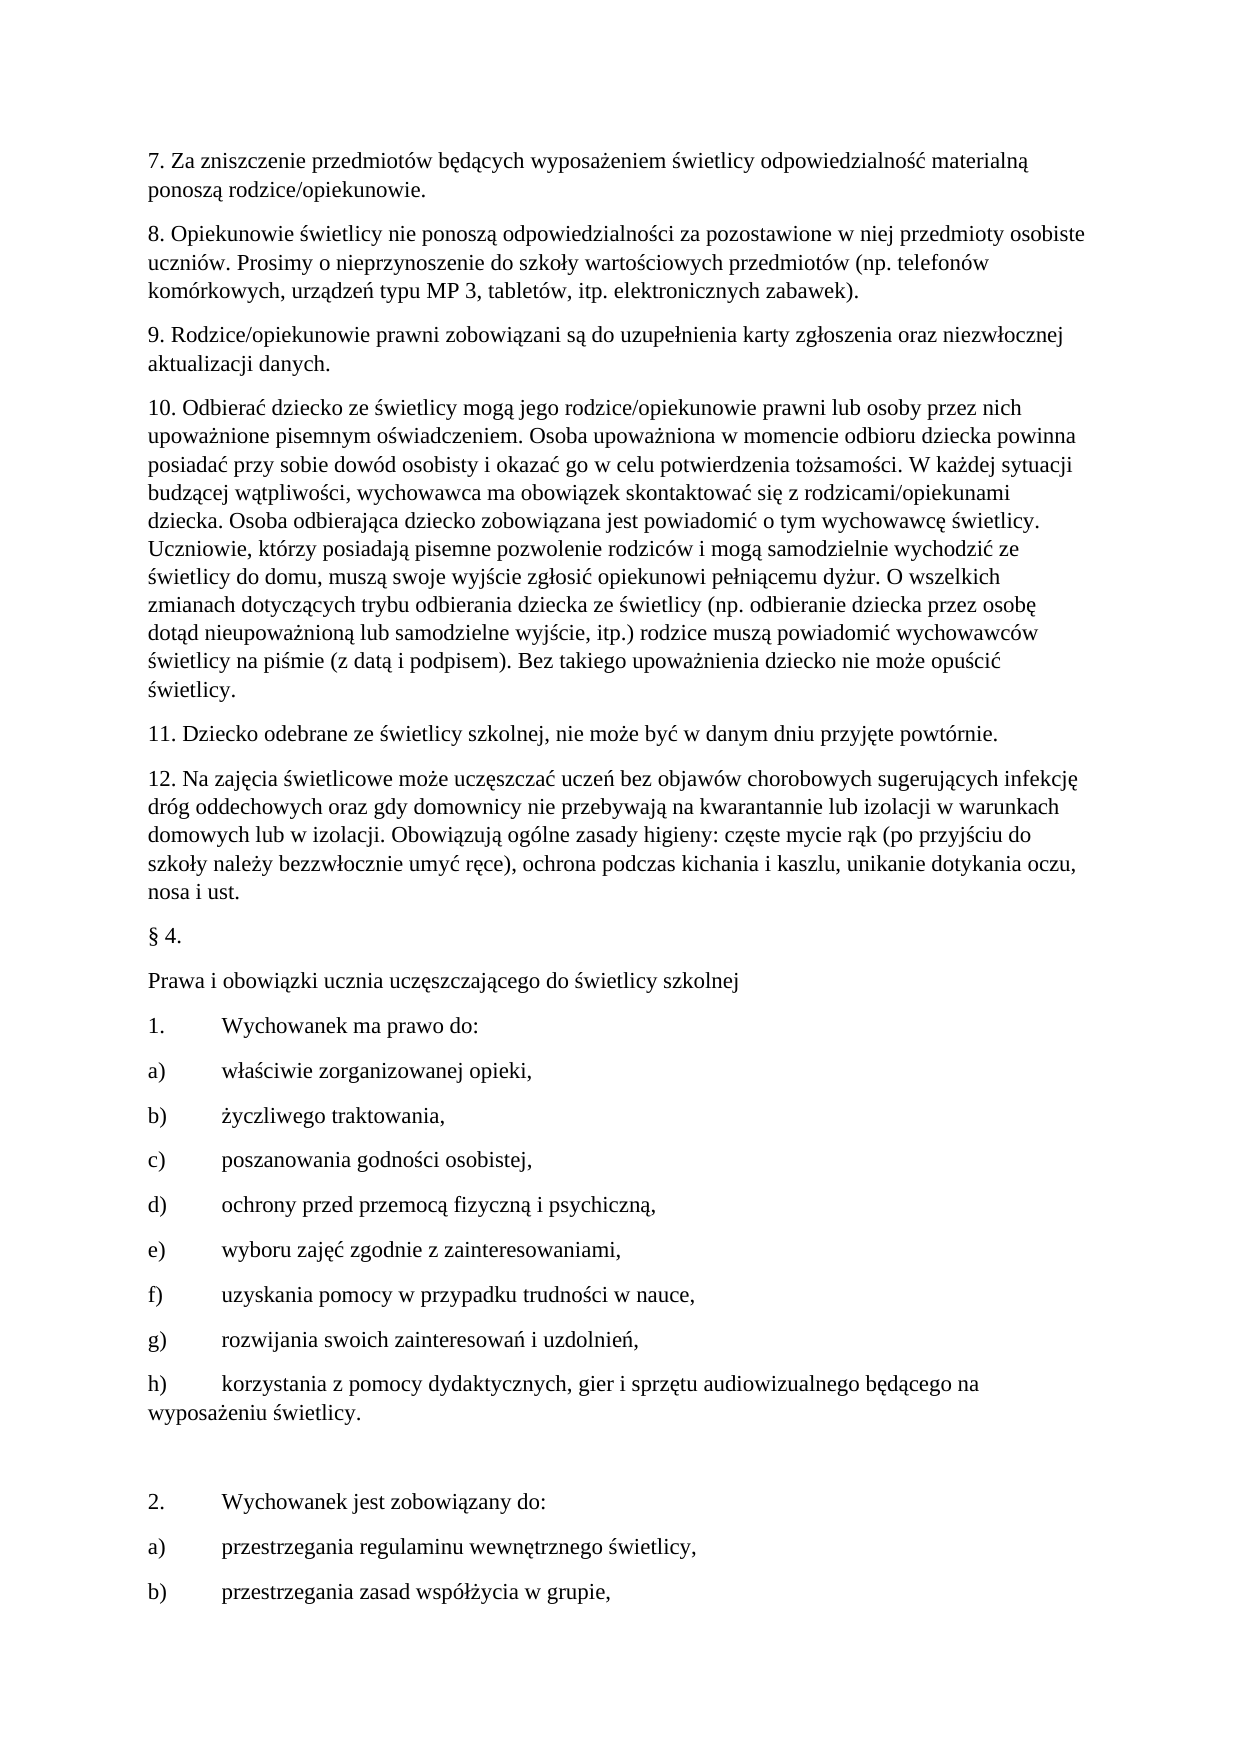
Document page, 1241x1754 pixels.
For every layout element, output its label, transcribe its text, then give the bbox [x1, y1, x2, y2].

text 2. Wychowanek jest zobowiązany do: [148, 1488, 1093, 1514]
text b) życzliwego traktowania, [148, 1102, 1093, 1128]
text 10. Odbierać dziecko ze świetlicy mogą jego rodzice/opiekunowie prawni lub osoby przez nich upoważnione pisemnym oświadczeniem. Osoba upoważniona w momencie odbioru dziecka powinna posiadać przy sobie dowód osobisty i okazać go w celu potwierdzenia tożsamości. W każdej sytuacji budzącej wątpliwości, wychowawca ma obowiązek skontaktować się z rodzicami/opiekunami dziecka. Osoba odbierająca dziecko zobowiązana jest powiadomić o tym wychowawcę świetlicy. Uczniowie, którzy posiadają pisemne pozwolenie rodziców i mogą samodzielnie wychodzić ze świetlicy do domu, muszą swoje wyjście zgłosić opiekunowi pełniącemu dyżur. O wszelkich zmianach dotyczących trybu odbierania dziecka ze świetlicy (np. odbieranie dziecka przez osobę dotąd nieupoważnioną lub samodzielne wyjście, itp.) rodzice muszą powiadomić wychowawców świetlicy na piśmie (z datą i podpisem). Bez takiego upoważnienia dziecko nie może opuścić świetlicy. [148, 394, 1093, 702]
text h) korzystania z pomocy dydaktycznych, gier i sprzętu audiowizualnego będącego na wyposażeniu świetlicy. [148, 1371, 1093, 1425]
text § 4. [148, 923, 1093, 949]
text a) właściwie zorganizowanej opieki, [148, 1057, 1093, 1083]
text d) ochrony przed przemocą fizyczną i psychiczną, [148, 1191, 1093, 1218]
text e) wyboru zajęć zgodnie z zainteresowaniami, [148, 1236, 1093, 1262]
text 7. Za zniszczenie przedmiotów będących wyposażeniem świetlicy odpowiedzialność materialną ponoszą rodzice/opiekunowie. [148, 148, 1093, 202]
text b) przestrzegania zasad współżycia w grupie, [148, 1578, 1093, 1604]
text c) poszanowania godności osobistej, [148, 1147, 1093, 1173]
text f) uzyskania pomocy w przypadku trudności w nauce, [148, 1281, 1093, 1307]
text 1. Wychowanek ma prawo do: [148, 1012, 1093, 1038]
text 12. Na zajęcia świetlicowe może uczęszczać uczeń bez objawów chorobowych sugerujących infekcję dróg oddechowych oraz gdy domownicy nie przebywają na kwarantannie lub izolacji w warunkach domowych lub w izolacji. Obowiązują ogólne zasady higieny: częste mycie rąk (po przyjściu do szkoły należy bezzwłocznie umyć ręce), ochrona podczas kichania i kaszlu, unikanie dotykania oczu, nosa i ust. [148, 765, 1093, 904]
text 9. Rodzice/opiekunowie prawni zobowiązani są do uzupełnienia karty zgłoszenia oraz niezwłocznej aktualizacji danych. [148, 322, 1093, 376]
text 11. Dziecko odebrane ze świetlicy szkolnej, nie może być w danym dniu przyjęte powtórnie. [148, 721, 1093, 747]
text a) przestrzegania regulaminu wewnętrznego świetlicy, [148, 1533, 1093, 1559]
text 8. Opiekunowie świetlicy nie ponoszą odpowiedzialności za pozostawione w niej przedmioty osobiste uczniów. Prosimy o nieprzynoszenie do szkoły wartościowych przedmiotów (np. telefonów komórkowych, urządzeń typu MP 3, tabletów, itp. elektronicznych zabawek). [148, 221, 1093, 303]
text g) rozwijania swoich zainteresowań i uzdolnień, [148, 1326, 1093, 1352]
text Prawa i obowiązki ucznia uczęszczającego do świetlicy szkolnej [148, 967, 1093, 994]
